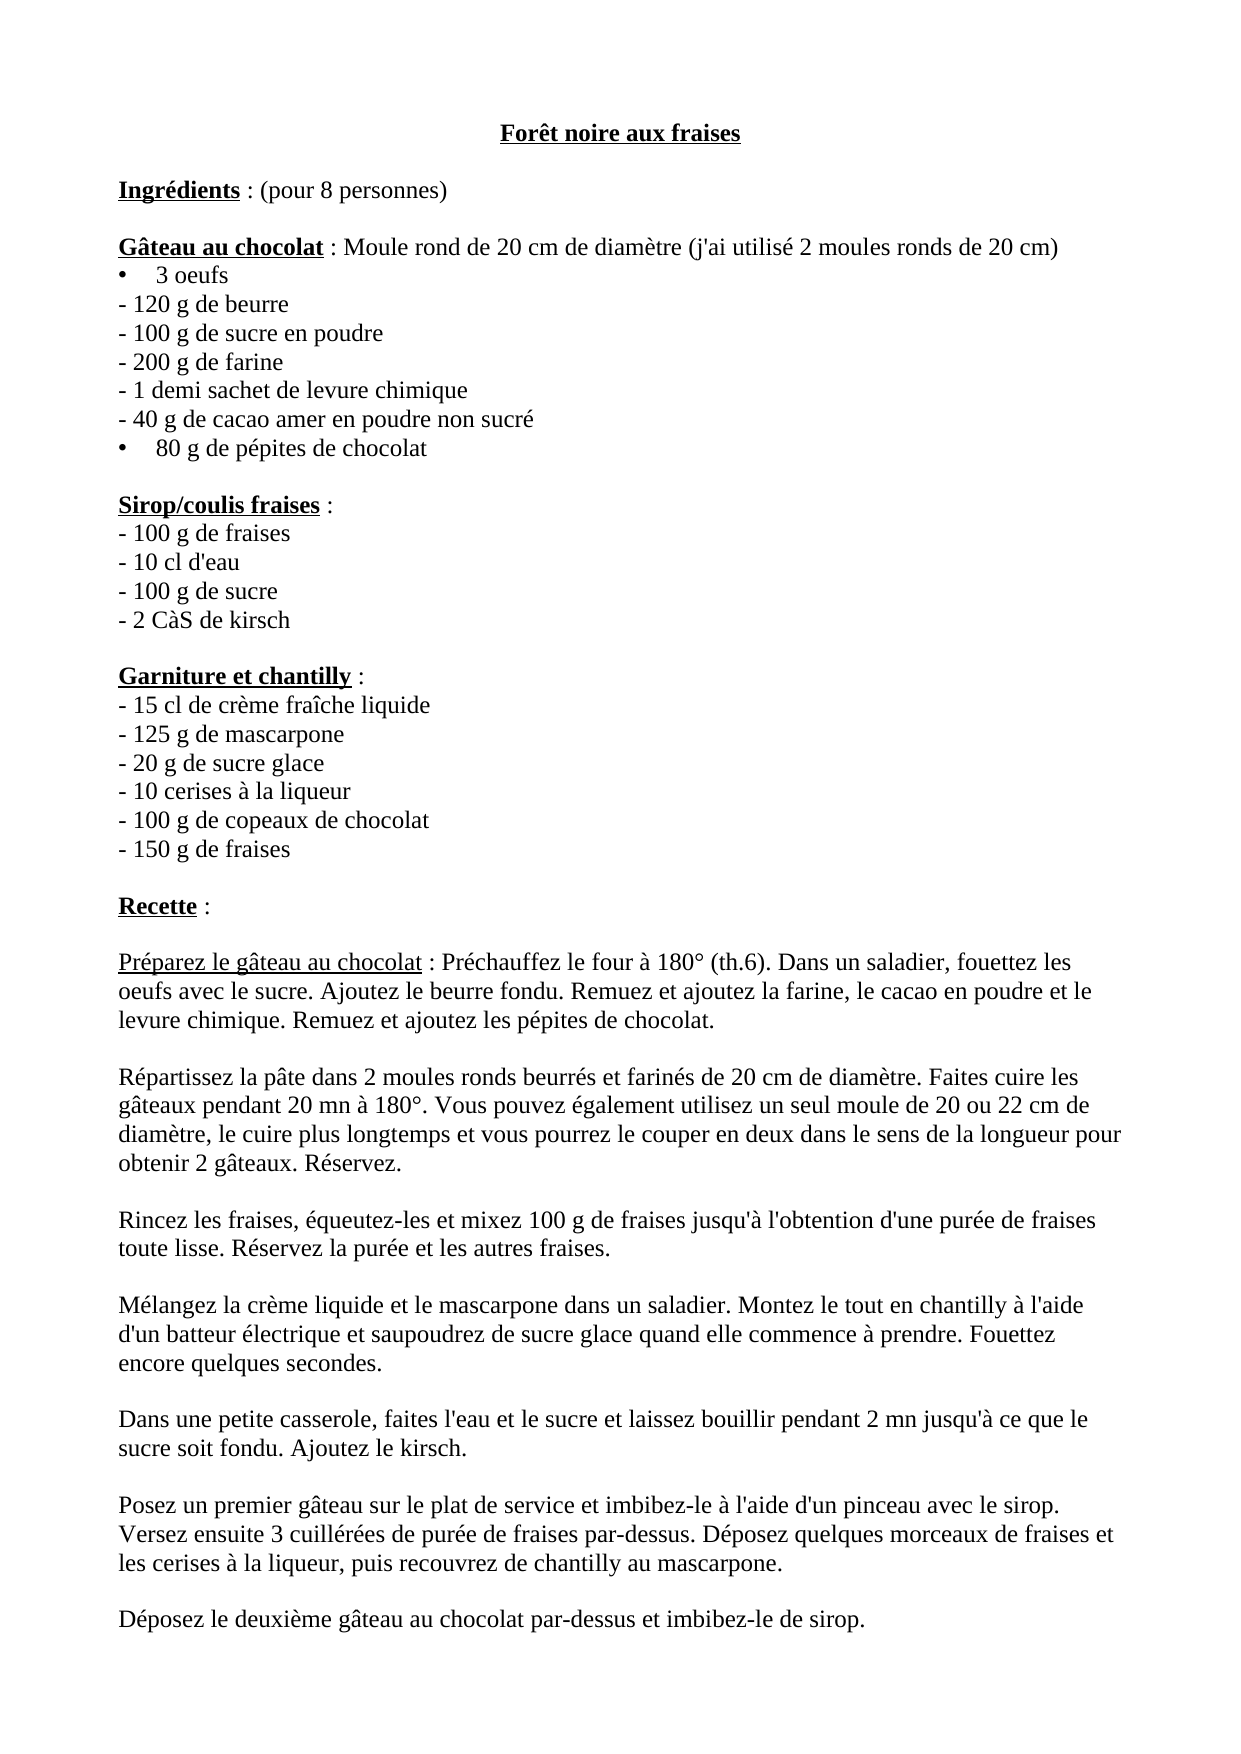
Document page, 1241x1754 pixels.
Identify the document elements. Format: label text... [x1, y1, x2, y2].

text Garniture et chantilly : [118, 661, 1122, 690]
text Sirop/coulis fraises : [118, 490, 1122, 518]
list 80 g de pépites de chocolat [81, 433, 1122, 462]
text Répartissez la pâte dans 2 moules ronds beurrés et farinés de 20 cm de diamètre. Faites cuire les gâteaux pendant 20 mn à 180°. Vous pouvez également utilisez un seul moule de 20 ou 22 cm de diamètre, le cuire plus longtemps et vous pourrez le couper en deux dans le sens de la longueur pour obtenir 2 gâteaux. Réservez. [118, 1062, 1122, 1177]
text Forêt noire aux fraises [118, 118, 1122, 147]
text Déposez le deuxième gâteau au chocolat par-dessus et imbibez-le de sirop. [118, 1604, 1122, 1633]
text Préparez le gâteau au chocolat : Préchauffez le four à 180° (th.6). Dans un saladier, fouettez les oeufs avec le sucre. Ajoutez le beurre fondu. Remuez et ajoutez la farine, le cacao en poudre et le levure chimique. Remuez et ajoutez les pépites de chocolat. [118, 947, 1122, 1034]
text Recette : [118, 891, 1122, 919]
list 3 oeufs - 120 g de beurre - 100 g de sucre en poudre - 200 g de farine - 1 demi sachet de levure chimique - 40 g de cacao amer en poudre non sucré [81, 260, 1122, 433]
text Ingrédients : (pour 8 personnes) [118, 175, 1122, 204]
text Posez un premier gâteau sur le plat de service et imbibez-le à l'aide d'un pinceau avec le sirop. Versez ensuite 3 cuillérées de purée de fraises par-dessus. Déposez quelques morceaux de fraises et les cerises à la liqueur, puis recouvrez de chantilly au mascarpone. [118, 1490, 1122, 1576]
text Dans une petite casserole, faites l'eau et le sucre et laissez bouillir pendant 2 mn jusqu'à ce que le sucre soit fondu. Ajoutez le kirsch. [118, 1404, 1122, 1462]
text Mélangez la crème liquide et le mascarpone dans un saladier. Montez le tout en chantilly à l'aide d'un batteur électrique et saupoudrez de sucre glace quand elle commence à prendre. Fouettez encore quelques secondes. [118, 1290, 1122, 1377]
text - 100 g de fraises - 10 cl d'eau - 100 g de sucre - 2 CàS de kirsch [118, 518, 1122, 633]
text - 15 cl de crème fraîche liquide - 125 g de mascarpone - 20 g de sucre glace - 10 cerises à la liqueur - 100 g de copeaux de chocolat - 150 g de fraises [118, 690, 1122, 863]
text Gâteau au chocolat : Moule rond de 20 cm de diamètre (j'ai utilisé 2 moules ronds de 20 cm) [118, 232, 1122, 260]
text Rincez les fraises, équeutez-les et mixez 100 g de fraises jusqu'à l'obtention d'une purée de fraises toute lisse. Réservez la purée et les autres fraises. [118, 1205, 1122, 1262]
